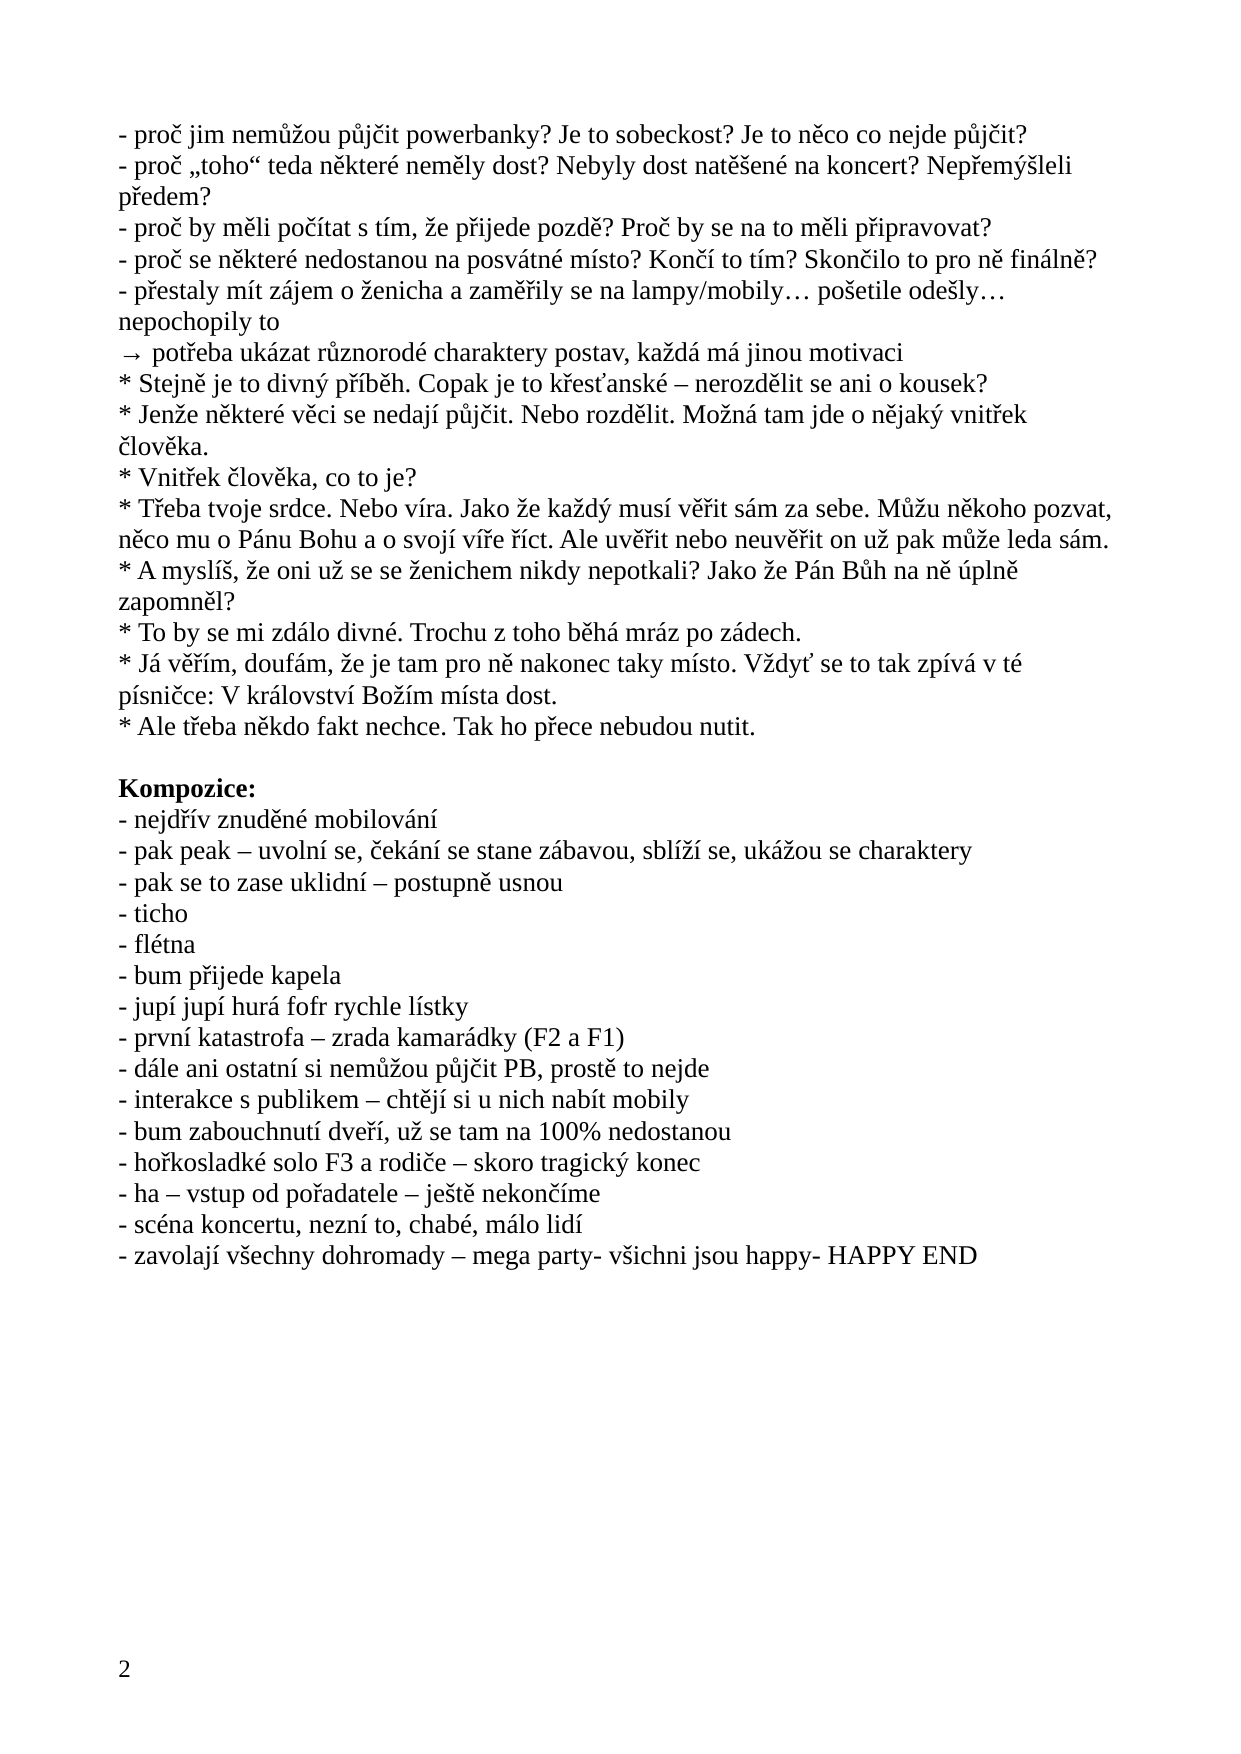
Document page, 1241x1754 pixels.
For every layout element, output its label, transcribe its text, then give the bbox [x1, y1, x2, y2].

text - pak peak – uvolní se, čekání se stane zábavou, sblíží se, ukážou se charaktery [118, 834, 1122, 866]
text - nejdřív znuděné mobilování [118, 803, 1122, 834]
text - bum přijede kapela [118, 959, 1122, 990]
text * Já věřím, doufám, že je tam pro ně nakonec taky místo. Vždyť se to tak zpívá v té písničce: V království Božím místa dost. [118, 648, 1122, 710]
text - proč jim nemůžou půjčit powerbanky? Je to sobeckost? Je to něco co nejde půjčit? [118, 118, 1122, 149]
text - proč se některé nedostanou na posvátné místo? Končí to tím? Skončilo to pro ně finálně? [118, 243, 1122, 274]
text - ticho [118, 897, 1122, 928]
text - proč „toho“ teda některé neměly dost? Nebyly dost natěšené na koncert? Nepřemýšleli předem? [118, 149, 1122, 212]
text * Jenže některé věci se nedají půjčit. Nebo rozdělit. Možná tam jde o nějaký vnitřek člověka. [118, 398, 1122, 461]
text - zavolají všechny dohromady – mega party- všichni jsou happy- HAPPY END [118, 1239, 1122, 1271]
text * Ale třeba někdo fakt nechce. Tak ho přece nebudou nutit. [118, 710, 1122, 741]
text - hořkosladké solo F3 a rodiče – skoro tragický konec [118, 1146, 1122, 1177]
text - ha – vstup od pořadatele – ještě nekončíme [118, 1177, 1122, 1208]
text * A myslíš, že oni už se se ženichem nikdy nepotkali? Jako že Pán Bůh na ně úplně zapomněl? [118, 554, 1122, 616]
text - bum zabouchnutí dveří, už se tam na 100% nedostanou [118, 1115, 1122, 1146]
text - flétna [118, 928, 1122, 959]
text - první katastrofa – zrada kamarádky (F2 a F1) [118, 1021, 1122, 1052]
text * Třeba tvoje srdce. Nebo víra. Jako že každý musí věřit sám za sebe. Můžu někoho pozvat, něco mu o Pánu Bohu a o svojí víře říct. Ale uvěřit nebo neuvěřit on už pak může leda sám. [118, 492, 1122, 554]
text - jupí jupí hurá fofr rychle lístky [118, 990, 1122, 1021]
text → potřeba ukázat různorodé charaktery postav, každá má jinou motivaci [118, 336, 1122, 367]
text Kompozice: [118, 772, 1122, 803]
text - interakce s publikem – chtějí si u nich nabít mobily [118, 1084, 1122, 1115]
text - pak se to zase uklidní – postupně usnou [118, 866, 1122, 897]
text * Vnitřek člověka, co to je? [118, 461, 1122, 492]
text - proč by měli počítat s tím, že přijede pozdě? Proč by se na to měli připravovat? [118, 212, 1122, 243]
text * To by se mi zdálo divné. Trochu z toho běhá mráz po zádech. [118, 616, 1122, 648]
text - dále ani ostatní si nemůžou půjčit PB, prostě to nejde [118, 1052, 1122, 1084]
text * Stejně je to divný příběh. Copak je to křesťanské – nerozdělit se ani o kousek? [118, 367, 1122, 398]
text - přestaly mít zájem o ženicha a zaměřily se na lampy/mobily… pošetile odešly… nepochopily to [118, 274, 1122, 336]
text - scéna koncertu, nezní to, chabé, málo lidí [118, 1208, 1122, 1239]
